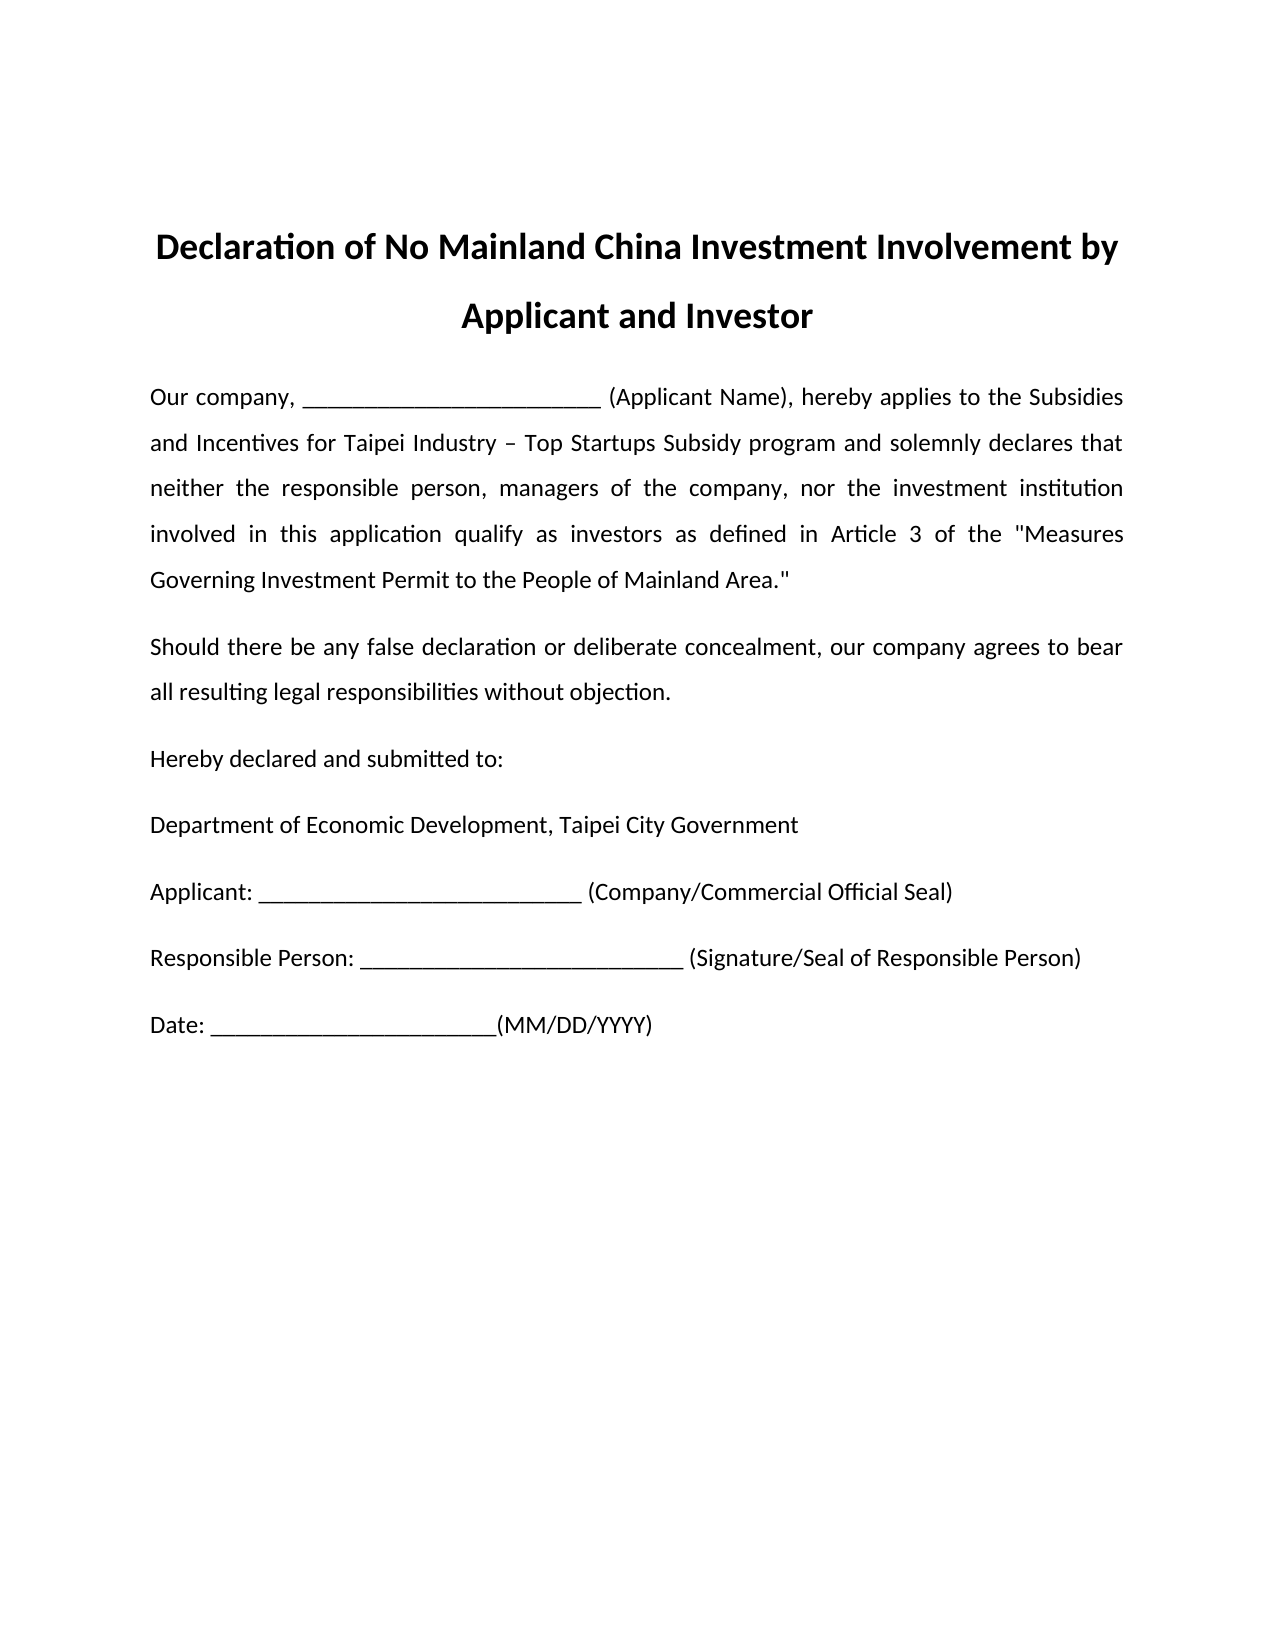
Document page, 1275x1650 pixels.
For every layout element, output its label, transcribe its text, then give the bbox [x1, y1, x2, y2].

text Applicant: __________________________ (Company/Commercial Official Seal) [150, 876, 1125, 907]
text Should there be any false declaration or deliberate concealment, our company agrees to bear all resulting legal responsibilities without objection. [150, 631, 1125, 707]
text Our company, ________________________ (Applicant Name), hereby applies to the Subsidies and Incentives for Taipei Industry – Top Startups Subsidy program and solemnly declares that neither the responsible person, managers of the company, nor the investment institution involved in this application qualify as investors as defined in Article 3 of the "Measures Governing Investment Permit to the People of Mainland Area." [150, 381, 1125, 594]
text Date: _______________________(MM/DD/YYYY) [150, 1009, 1125, 1040]
subtitle Declaration of No Mainland China Investment Involvement by Applicant and Investor [150, 223, 1125, 337]
text Department of Economic Development, Taipei City Government [150, 809, 1125, 840]
text Responsible Person: __________________________ (Signature/Seal of Responsible Person) [150, 943, 1125, 973]
text Hereby declared and submitted to: [150, 743, 1125, 773]
